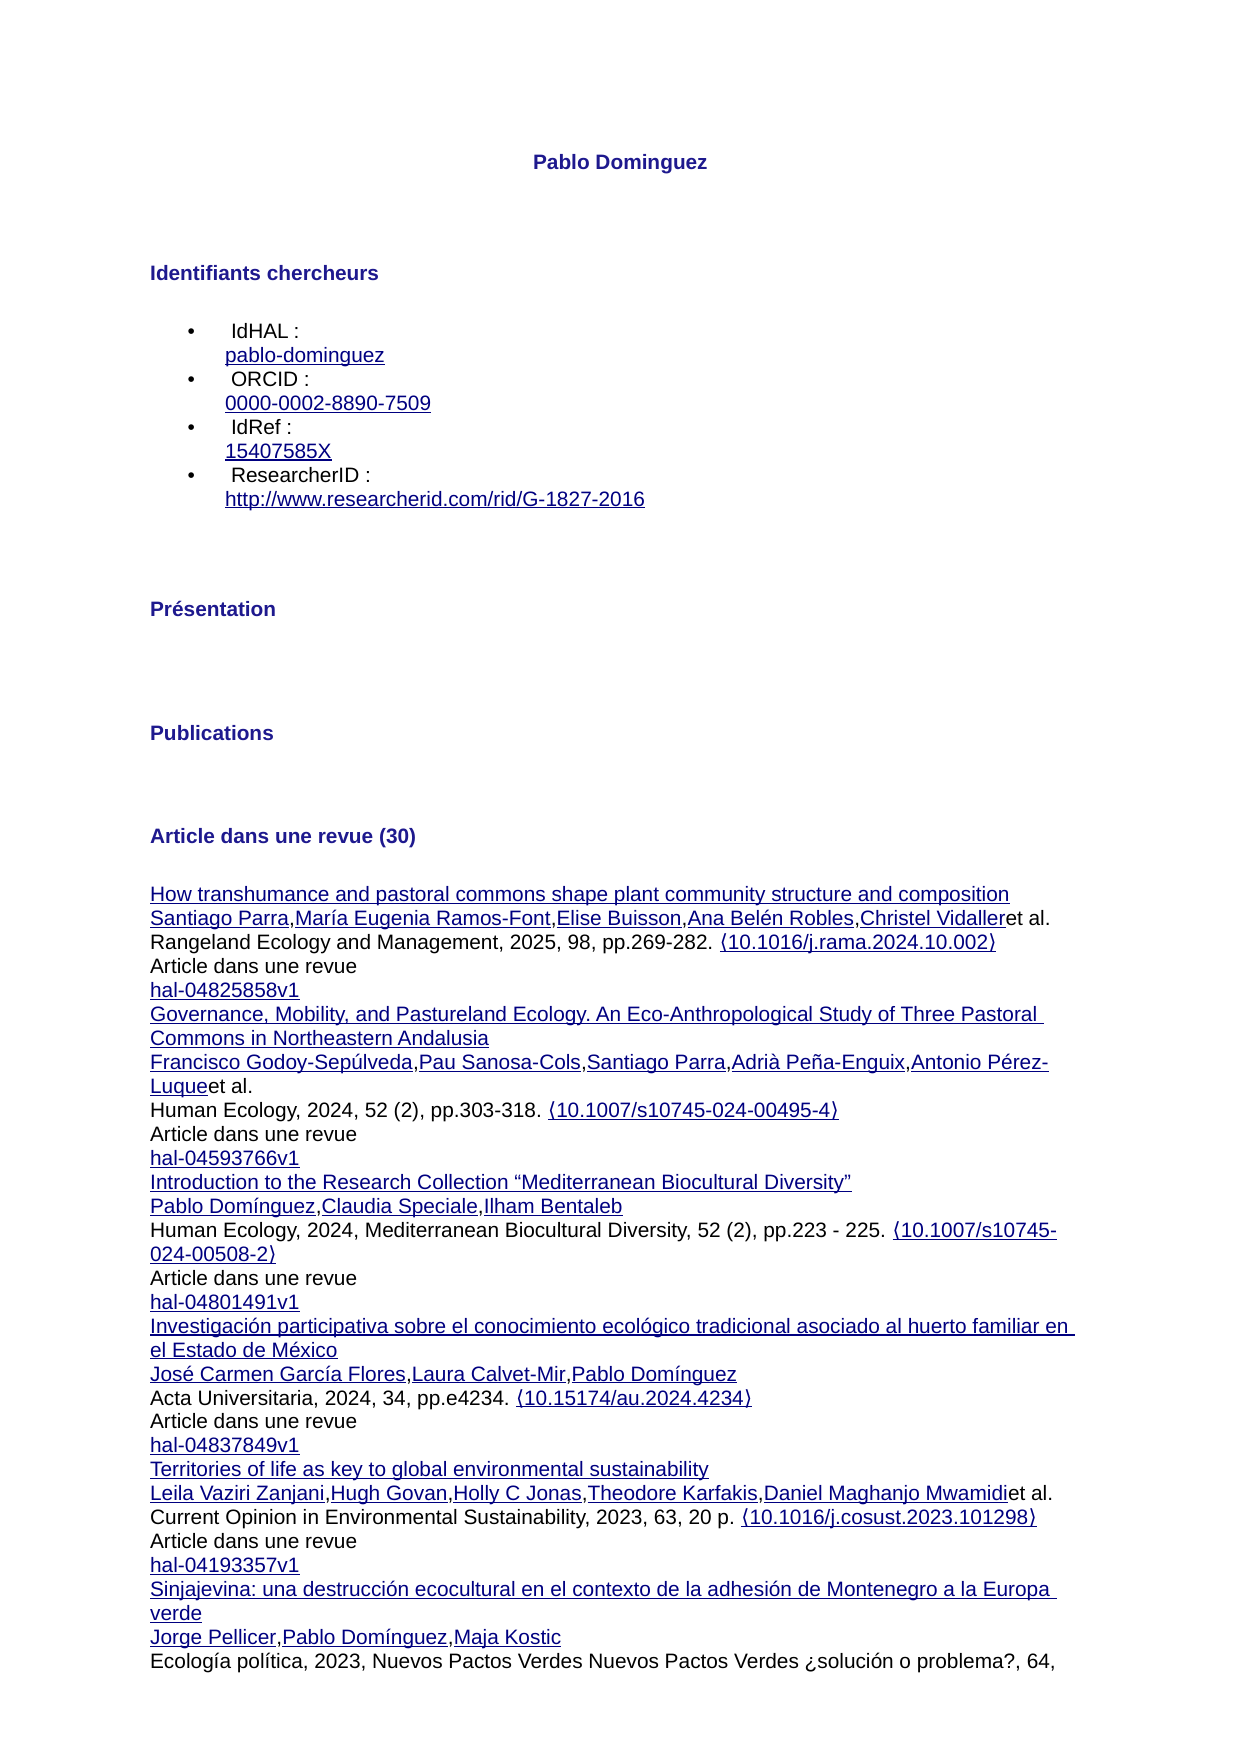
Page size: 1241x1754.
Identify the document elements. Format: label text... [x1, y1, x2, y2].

list ORCID : [187, 367, 1090, 391]
subtitle Présentation [150, 597, 1090, 621]
table_cell Territories of life as key to global environmental sustainability Leila Vaziri Zanjani,Hugh Govan,Holly C Jonas,Theodore Karfakis,Daniel Maghanjo Mwamidiet al. Current Opinion in Environmental Sustainability, 2023, 63, 20 p. ⟨10.1016/j.cosust.2023.101298⟩ Article dans une revue hal-04193357v1 [150, 1457, 1090, 1577]
table_header How transhumance and pastoral commons shape plant community structure and composition Santiago Parra,María Eugenia Ramos-Font,Elise Buisson,Ana Belén Robles,Christel Vidalleret al. Rangeland Ecology and Management, 2025, 98, pp.269-282. ⟨10.1016/j.rama.2024.10.002⟩ Article dans une revue hal-04825858v1 [150, 882, 1090, 1002]
list 0000-0002-8890-7509 [187, 391, 1090, 414]
list ResearcherID : [187, 462, 1090, 486]
subtitle Publications [150, 721, 1090, 745]
subtitle Pablo Dominguez [150, 150, 1090, 174]
list IdRef : [187, 414, 1090, 438]
list http://www.researcherid.com/rid/G-1827-2016 [187, 486, 1090, 510]
subtitle Article dans une revue (30) [150, 824, 1090, 848]
list IdHAL : [187, 319, 1090, 343]
table_cell Sinjajevina: una destrucción ecocultural en el contexto de la adhesión de Montenegro a la Europa verde Jorge Pellicer,Pablo Domínguez,Maja Kostic Ecología política, 2023, Nuevos Pactos Verdes Nuevos Pactos Verdes ¿solución o problema?, 64, [150, 1577, 1090, 1673]
list 15407585X [187, 438, 1090, 462]
table_cell Introduction to the Research Collection “Mediterranean Biocultural Diversity” Pablo Domínguez,Claudia Speciale,Ilham Bentaleb Human Ecology, 2024, Mediterranean Biocultural Diversity, 52 (2), pp.223 - 225. ⟨10.1007/s10745-024-00508-2⟩ Article dans une revue hal-04801491v1 [150, 1170, 1090, 1313]
table_cell Investigación participativa sobre el conocimiento ecológico tradicional asociado al huerto familiar en el Estado de México José Carmen García Flores,Laura Calvet-Mir,Pablo Domínguez Acta Universitaria, 2024, 34, pp.e4234. ⟨10.15174/au.2024.4234⟩ Article dans une revue hal-04837849v1 [150, 1314, 1090, 1457]
table_cell Governance, Mobility, and Pastureland Ecology. An Eco-Anthropological Study of Three Pastoral Commons in Northeastern Andalusia Francisco Godoy-Sepúlveda,Pau Sanosa-Cols,Santiago Parra,Adrià Peña-Enguix,Antonio Pérez-Luqueet al. Human Ecology, 2024, 52 (2), pp.303-318. ⟨10.1007/s10745-024-00495-4⟩ Article dans une revue hal-04593766v1 [150, 1002, 1090, 1170]
list pablo-dominguez [187, 343, 1090, 367]
subtitle Identifiants chercheurs [150, 260, 1090, 284]
